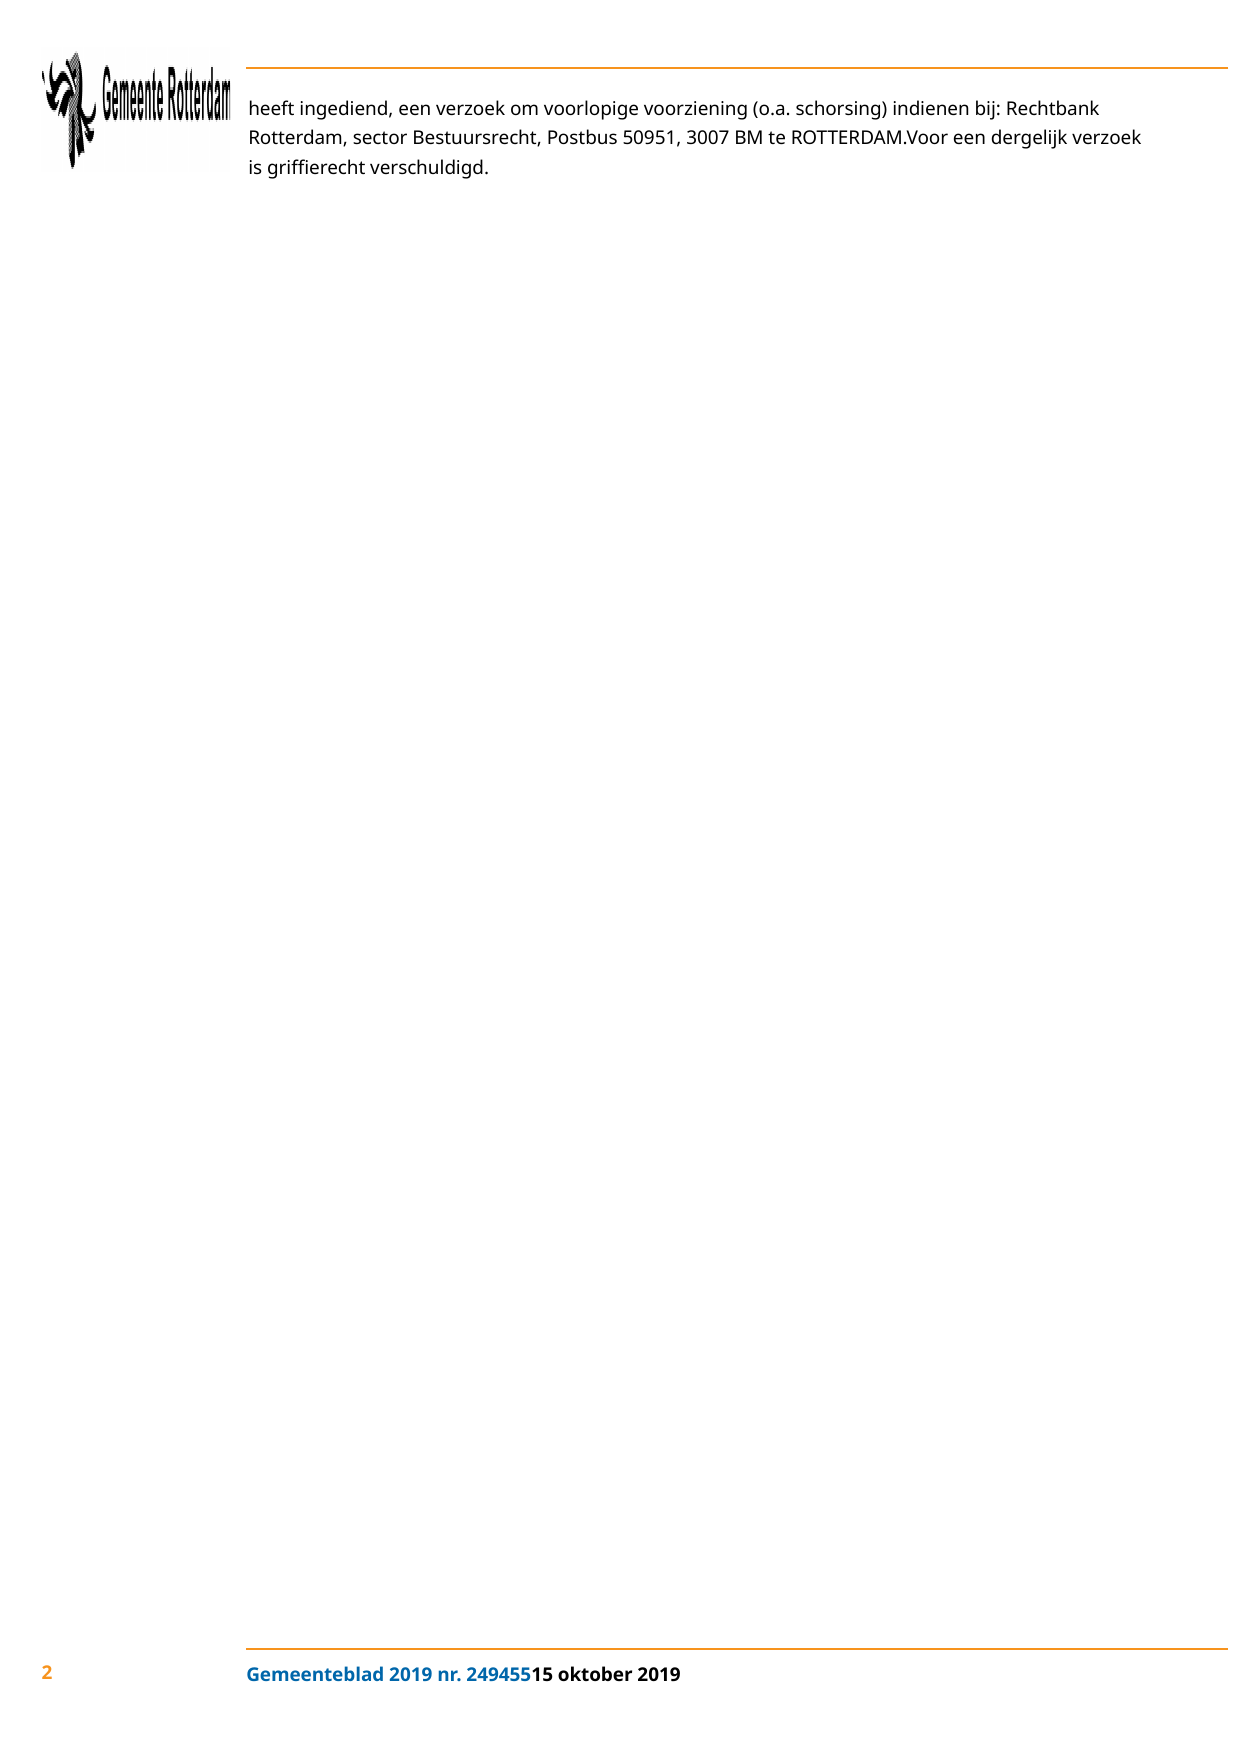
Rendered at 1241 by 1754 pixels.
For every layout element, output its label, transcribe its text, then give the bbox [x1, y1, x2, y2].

picture [41, 47, 231, 172]
text heeft ingediend, een verzoek om voorlopige voorziening (o.a. schorsing) indienen bij: Rechtbank Rotterdam, sector Bestuursrecht, Postbus 50951, 3007 BM te ROTTERDAM.Voor een dergelijk verzoek is griffierecht verschuldigd. [248, 95, 1152, 180]
